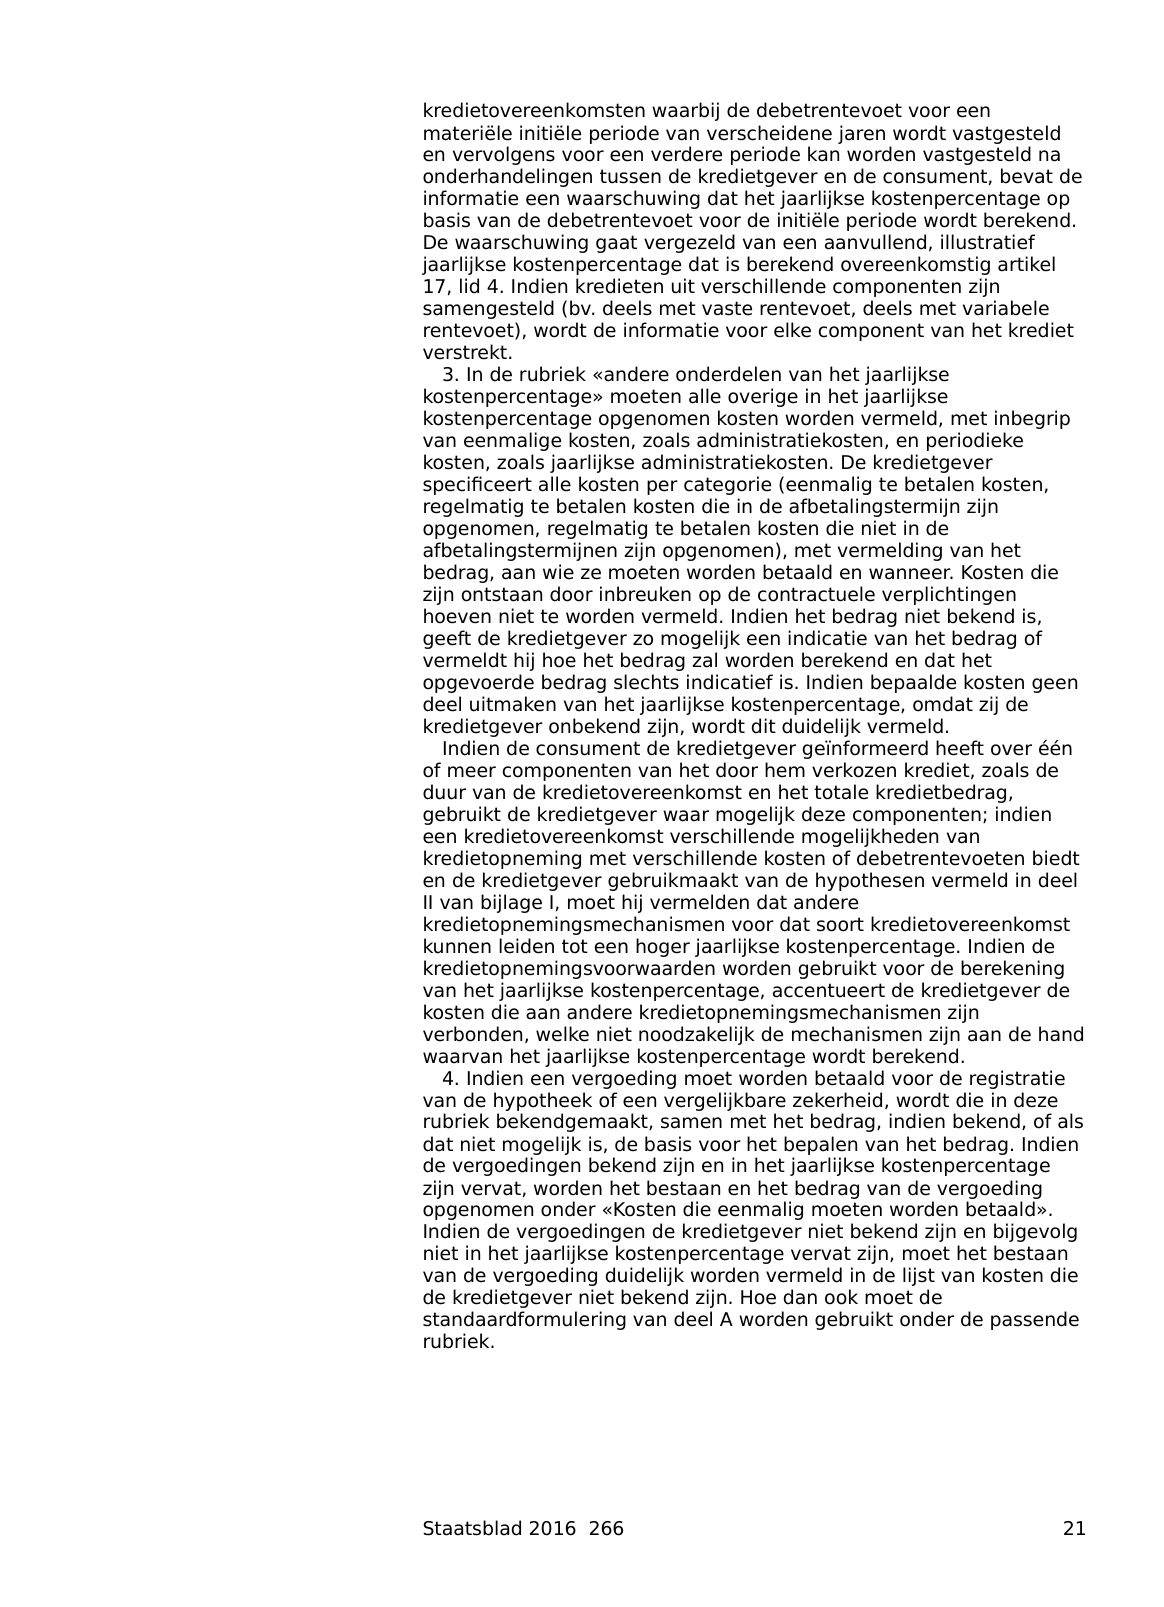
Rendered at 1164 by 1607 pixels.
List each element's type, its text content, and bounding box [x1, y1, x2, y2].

text 4. Indien een vergoeding moet worden betaald voor de registratie van de hypotheek of een vergelijkbare zekerheid, wordt die in deze rubriek bekendgemaakt, samen met het bedrag, indien bekend, of als dat niet mogelijk is, de basis voor het bepalen van het bedrag. Indien de vergoedingen bekend zijn en in het jaarlijkse kostenpercentage zijn vervat, worden het bestaan en het bedrag van de vergoeding opgenomen onder «Kosten die eenmalig moeten worden betaald». Indien de vergoedingen de kredietgever niet bekend zijn en bijgevolg niet in het jaarlijkse kostenpercentage vervat zijn, moet het bestaan van de vergoeding duidelijk worden vermeld in de lijst van kosten die de kredietgever niet bekend zijn. Hoe dan ook moet de standaardformulering van deel A worden gebruikt onder de passende rubriek. [422, 1067, 1087, 1353]
text 3. In de rubriek «andere onderdelen van het jaarlijkse kostenpercentage» moeten alle overige in het jaarlijkse kostenpercentage opgenomen kosten worden vermeld, met inbegrip van eenmalige kosten, zoals administratiekosten, en periodieke kosten, zoals jaarlijkse administratiekosten. De kredietgever specificeert alle kosten per categorie (eenmalig te betalen kosten, regelmatig te betalen kosten die in de afbetalingstermijn zijn opgenomen, regelmatig te betalen kosten die niet in de afbetalingstermijnen zijn opgenomen), met vermelding van het bedrag, aan wie ze moeten worden betaald en wanneer. Kosten die zijn ontstaan door inbreuken op de contractuele verplichtingen hoeven niet te worden vermeld. Indien het bedrag niet bekend is, geeft de kredietgever zo mogelijk een indicatie van het bedrag of vermeldt hij hoe het bedrag zal worden berekend en dat het opgevoerde bedrag slechts indicatief is. Indien bepaalde kosten geen deel uitmaken van het jaarlijkse kostenpercentage, omdat zij de kredietgever onbekend zijn, wordt dit duidelijk vermeld. [422, 364, 1087, 738]
text kredietovereenkomsten waarbij de debetrentevoet voor een materiële initiële periode van verscheidene jaren wordt vastgesteld en vervolgens voor een verdere periode kan worden vastgesteld na onderhandelingen tussen de kredietgever en de consument, bevat de informatie een waarschuwing dat het jaarlijkse kostenpercentage op basis van de debetrentevoet voor de initiële periode wordt berekend. De waarschuwing gaat vergezeld van een aanvullend, illustratief jaarlijkse kostenpercentage dat is berekend overeenkomstig artikel 17, lid 4. Indien kredieten uit verschillende componenten zijn samengesteld (bv. deels met vaste rentevoet, deels met variabele rentevoet), wordt de informatie voor elke component van het krediet verstrekt. [422, 100, 1087, 364]
text Indien de consument de kredietgever geïnformeerd heeft over één of meer componenten van het door hem verkozen krediet, zoals de duur van de kredietovereenkomst en het totale kredietbedrag, gebruikt de kredietgever waar mogelijk deze componenten; indien een kredietovereenkomst verschillende mogelijkheden van kredietopneming met verschillende kosten of debetrentevoeten biedt en de kredietgever gebruikmaakt van de hypothesen vermeld in deel II van bijlage I, moet hij vermelden dat andere kredietopnemingsmechanismen voor dat soort kredietovereenkomst kunnen leiden tot een hoger jaarlijkse kostenpercentage. Indien de kredietopnemingsvoorwaarden worden gebruikt voor de berekening van het jaarlijkse kostenpercentage, accentueert de kredietgever de kosten die aan andere kredietopnemingsmechanismen zijn verbonden, welke niet noodzakelijk de mechanismen zijn aan de hand waarvan het jaarlijkse kostenpercentage wordt berekend. [422, 738, 1087, 1067]
